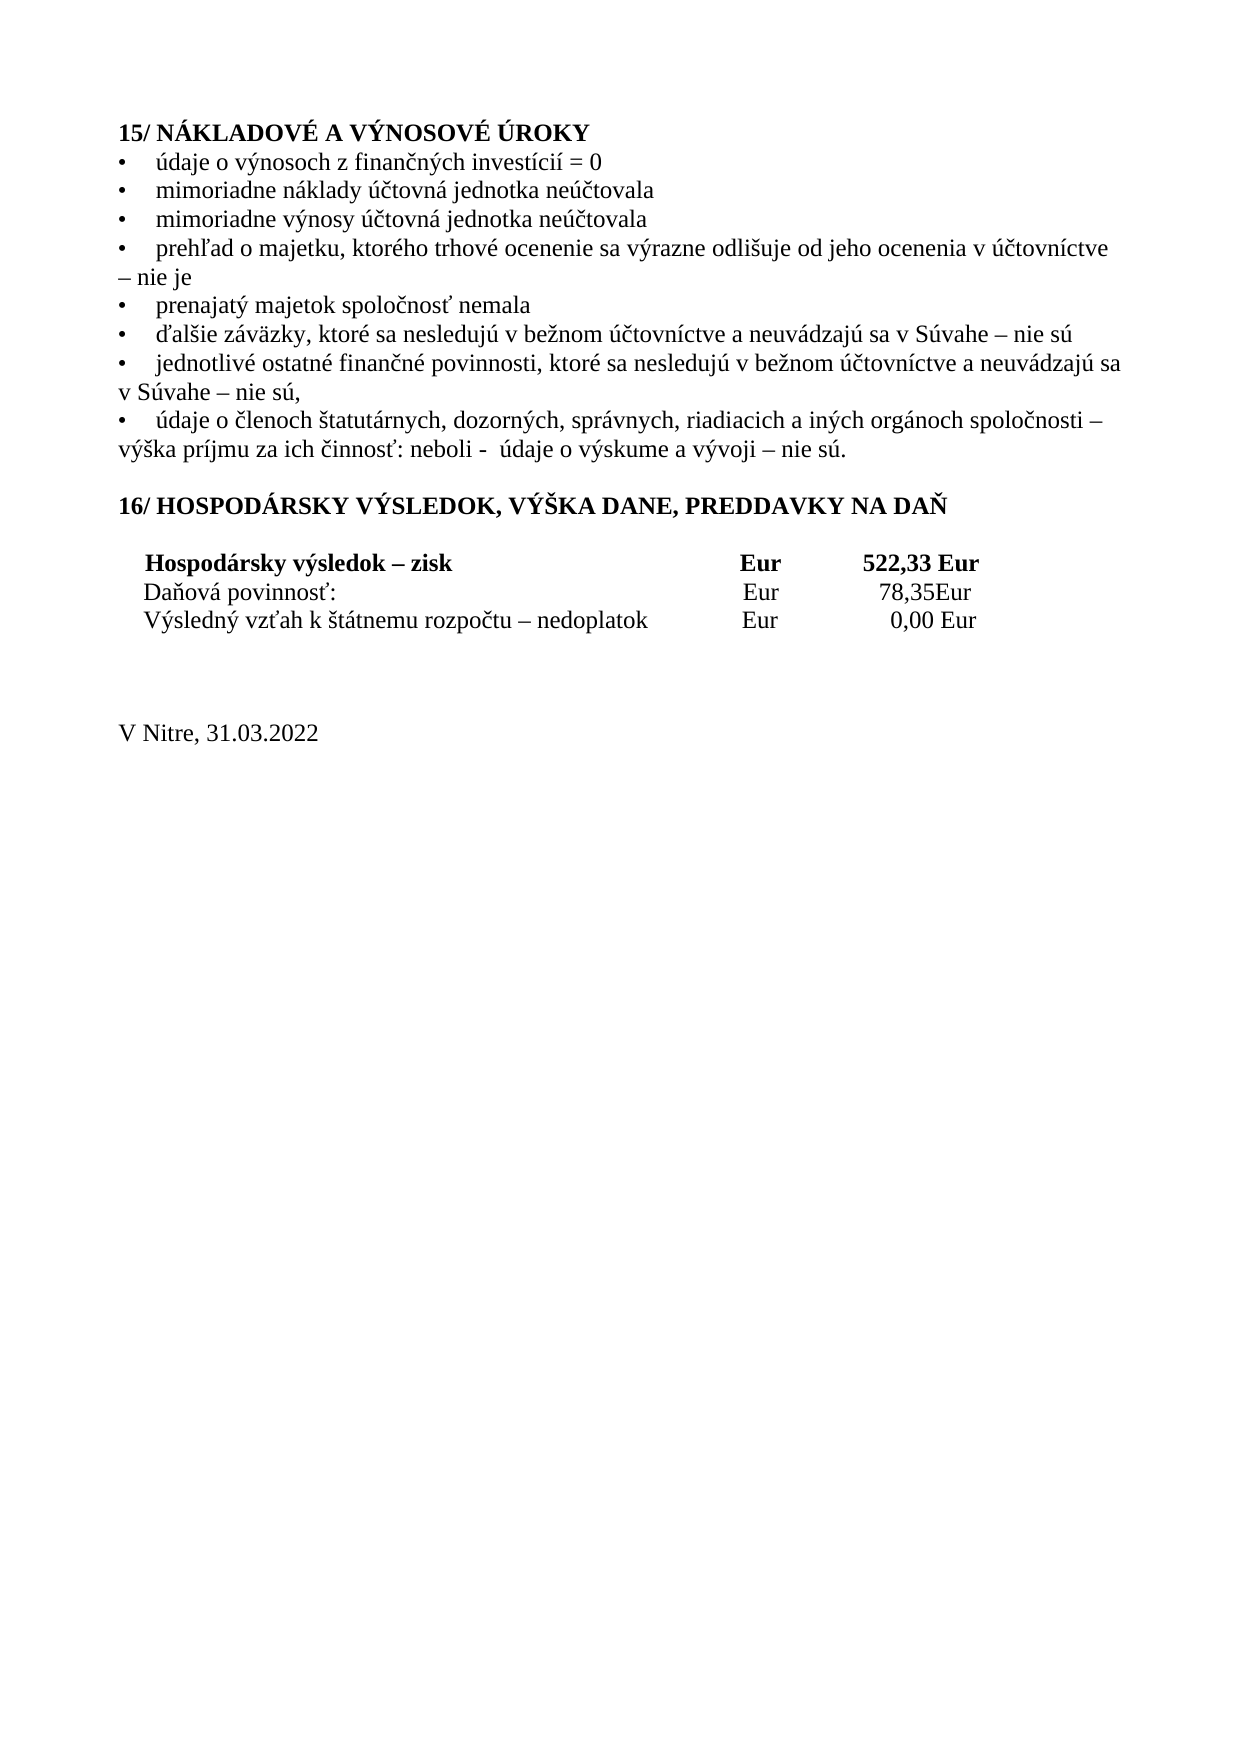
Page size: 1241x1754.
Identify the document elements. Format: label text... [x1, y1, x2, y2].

list prehľad o majetku, ktorého trhové ocenenie sa výrazne odlišuje od jeho ocenenia v účtovníctve – nie je [81, 233, 1122, 291]
text 16/ HOSPODÁRSKY VÝSLEDOK, VÝŠKA DANE, PREDDAVKY NA DAŇ [118, 491, 1122, 520]
text Daňová povinnosť: Eur 78,35Eur [118, 577, 1122, 605]
list údaje o členoch štatutárnych, dozorných, správnych, riadiacich a iných orgánoch spoločnosti – výška príjmu za ich činnosť: neboli - údaje o výskume a vývoji – nie sú. [81, 406, 1122, 463]
list mimoriadne výnosy účtovná jednotka neúčtovala [81, 204, 1122, 233]
list prenajatý majetok spoločnosť nemala [81, 291, 1122, 319]
text V Nitre, 31.03.2022 [118, 718, 1122, 747]
list údaje o výnosoch z finančných investícií = 0 [81, 147, 1122, 176]
list mimoriadne náklady účtovná jednotka neúčtovala [81, 176, 1122, 204]
list ďalšie záväzky, ktoré sa nesledujú v bežnom účtovníctve a neuvádzajú sa v Súvahe – nie sú [81, 319, 1122, 348]
text Výsledný vzťah k štátnemu rozpočtu – nedoplatok Eur 0,00 Eur [118, 605, 1122, 634]
list jednotlivé ostatné finančné povinnosti, ktoré sa nesledujú v bežnom účtovníctve a neuvádzajú sa v Súvahe – nie sú, [81, 348, 1122, 406]
text Hospodársky výsledok – zisk Eur 522,33 Eur [118, 548, 1122, 577]
text 15/ NÁKLADOVÉ A VÝNOSOVÉ ÚROKY [118, 118, 1122, 147]
